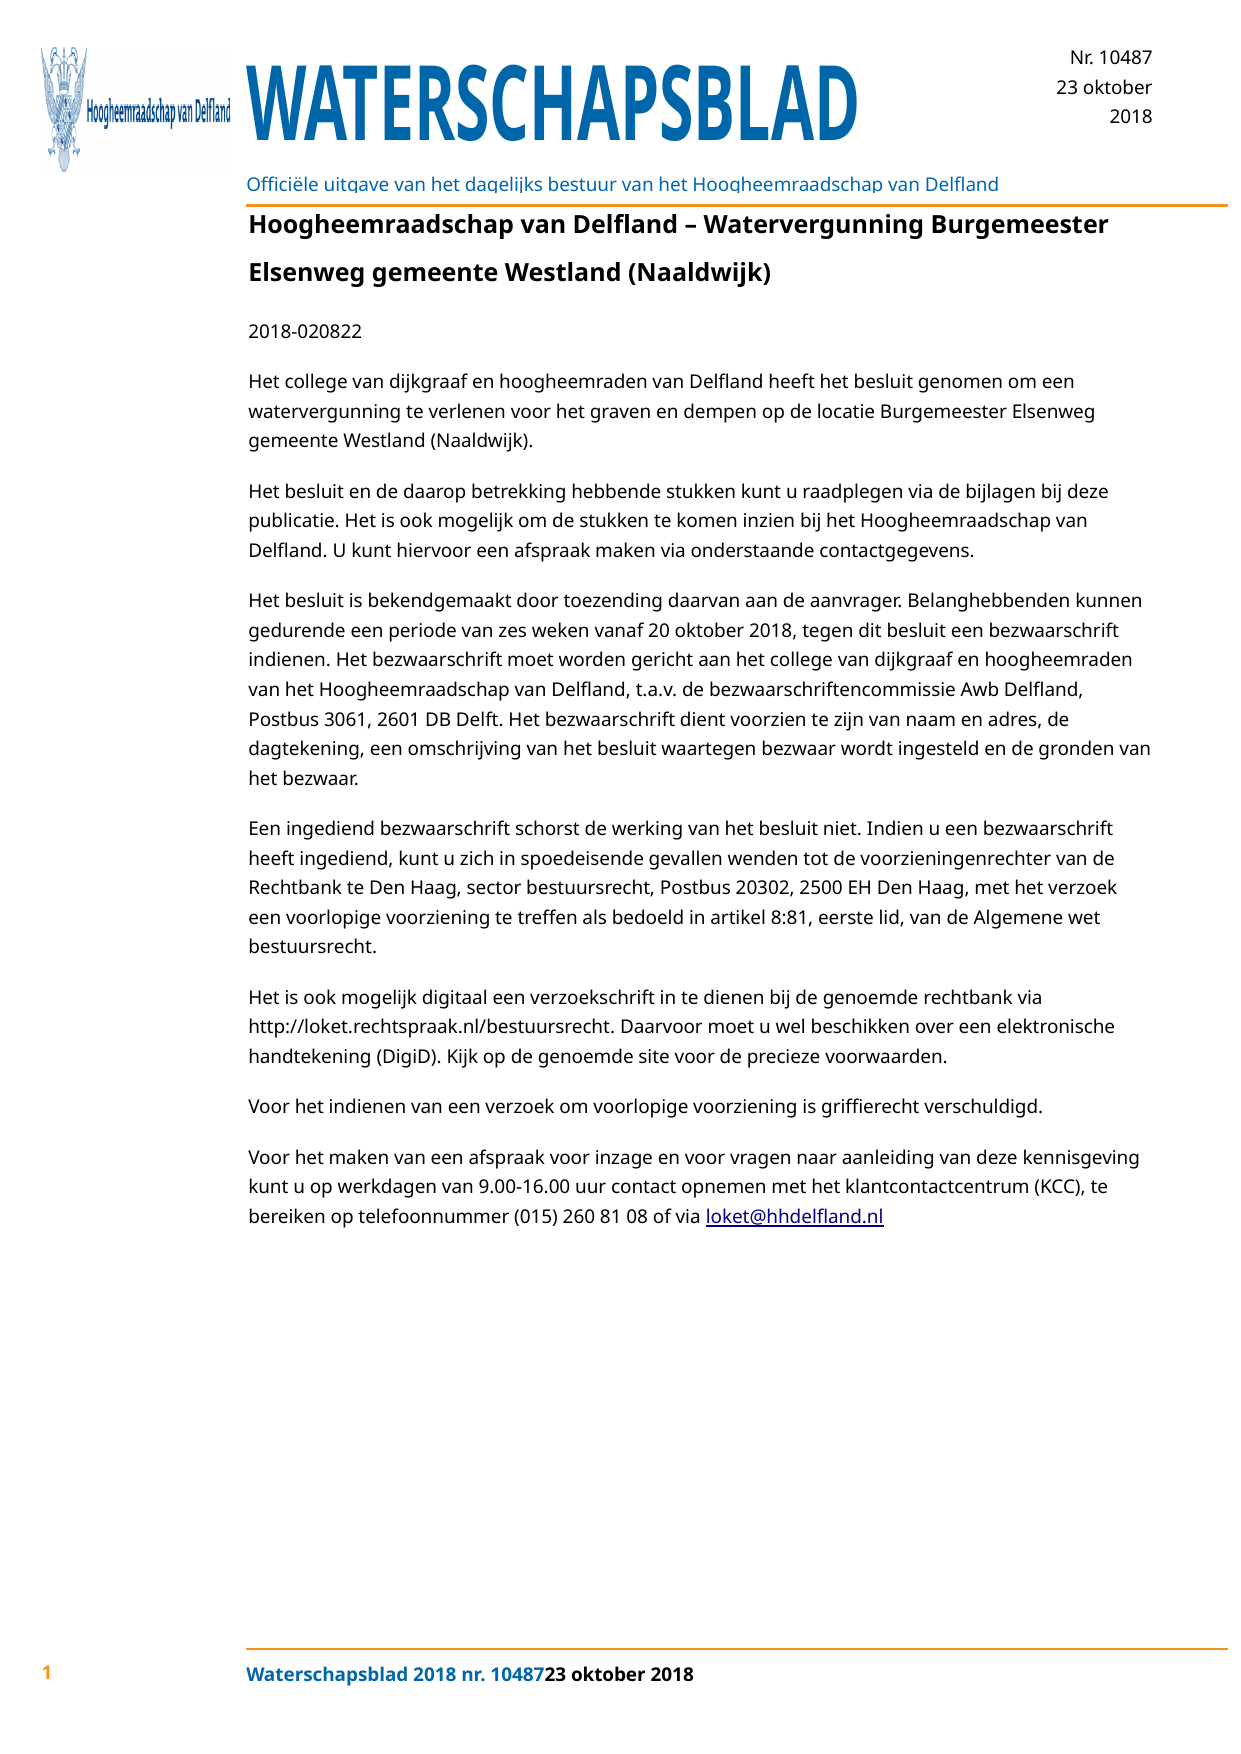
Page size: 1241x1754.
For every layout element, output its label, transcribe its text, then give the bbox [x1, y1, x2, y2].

text Het besluit en de daarop betrekking hebbende stukken kunt u raadplegen via de bijlagen bij deze publicatie. Het is ook mogelijk om de stukken te komen inzien bij het Hoogheemraadschap van Delfland. U kunt hiervoor een afspraak maken via onderstaande contactgegevens. [248, 478, 1152, 563]
text Hoogheemraadschap van Delfland – Watervergunning Burgemeester Elsenweg gemeente Westland (Naaldwijk) [248, 207, 1152, 288]
text Het is ook mogelijk digitaal een verzoekschrift in te dienen bij de genoemde rechtbank via http://loket.rechtspraak.nl/bestuursrecht. Daarvoor moet u wel beschikken over een elektronische handtekening (DigiD). Kijk op de genoemde site voor de precieze voorwaarden. [248, 984, 1152, 1069]
text Het besluit is bekendgemaakt door toezending daarvan aan de aanvrager. Belanghebbenden kunnen gedurende een periode van zes weken vanaf 20 oktober 2018, tegen dit besluit een bezwaarschrift indienen. Het bezwaarschrift moet worden gericht aan het college van dijkgraaf en hoogheemraden van het Hoogheemraadschap van Delfland, t.a.v. de bezwaarschriftencommissie Awb Delfland, Postbus 3061, 2601 DB Delft. Het bezwaarschrift dient voorzien te zijn van naam en adres, de dagtekening, een omschrijving van het besluit waartegen bezwaar wordt ingesteld en de gronden van het bezwaar. [248, 587, 1152, 791]
text Een ingediend bezwaarschrift schorst de werking van het besluit niet. Indien u een bezwaarschrift heeft ingediend, kunt u zich in spoedeisende gevallen wenden tot de voorzieningenrechter van de Rechtbank te Den Haag, sector bestuursrecht, Postbus 20302, 2500 EH Den Haag, met het verzoek een voorlopige voorziening te treffen als bedoeld in artikel 8:81, eerste lid, van de Algemene wet bestuursrecht. [248, 815, 1152, 959]
text Voor het maken van een afspraak voor inzage en voor vragen naar aanleiding van deze kennisgeving kunt u op werkdagen van 9.00-16.00 uur contact opnemen met het klantcontactcentrum (KCC), te bereiken op telefoonnummer (015) 260 81 08 of via loket@hhdelfland.nl [248, 1144, 1152, 1229]
picture [41, 47, 231, 172]
text Voor het indienen van een verzoek om voorlopige voorziening is griffierecht verschuldigd. [248, 1094, 1152, 1119]
text Het college van dijkgraaf en hoogheemraden van Delfland heeft het besluit genomen om een watervergunning te verlenen voor het graven en dempen op de locatie Burgemeester Elsenweg gemeente Westland (Naaldwijk). [248, 368, 1152, 453]
text 2018-020822 [248, 318, 1152, 344]
